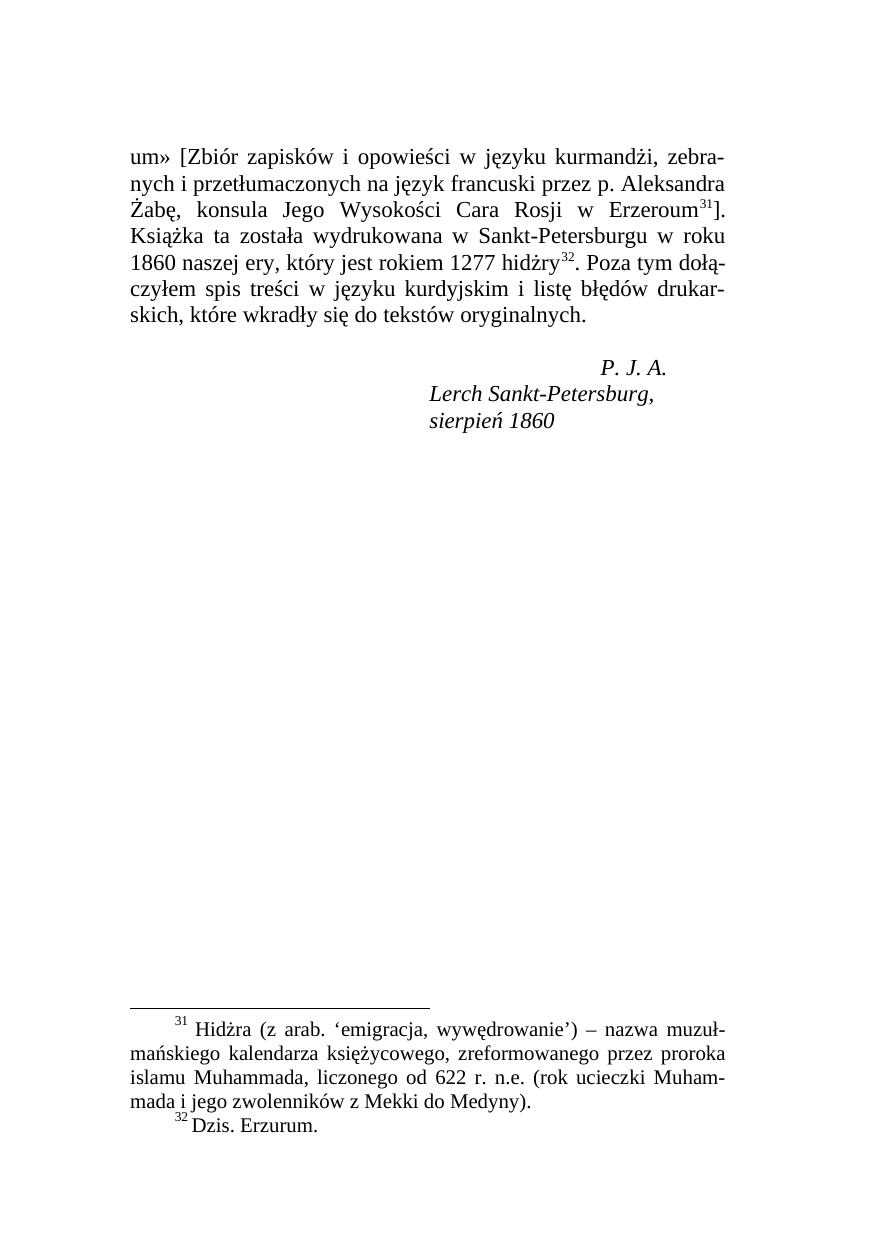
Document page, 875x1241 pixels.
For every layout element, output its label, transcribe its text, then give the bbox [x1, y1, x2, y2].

text um» [Zbiór zapisków i opowieści w języku kurmandżi, zebra- nych i przetłumaczonych na język francuski przez p. Aleksandra Żabę, konsula Jego Wysokości Cara Rosji w Erzeroum31]. Książka ta została wydrukowana w Sankt-Petersburgu w roku 1860 naszej ery, który jest rokiem 1277 hidżry32. Poza tym dołą- czyłem spis treści w języku kurdyjskim i listę błędów drukar- skich, które wkradły się do tekstów oryginalnych. [130, 143, 726, 328]
text 31 Hidżra (z arab. ‘emigracja, wywędrowanie’) – nazwa muzuł- mańskiego kalendarza księżycowego, zreformowanego przez proroka islamu Muhammada, liczonego od 622 r. n.e. (rok ucieczki Muham- mada i jego zwolenników z Mekki do Medyny). [130, 1007, 726, 1113]
text 32 Dzis. Erzurum. [174, 1113, 755, 1137]
text P. J. A. Lerch Sankt-Petersburg, sierpień 1860 [429, 354, 726, 433]
